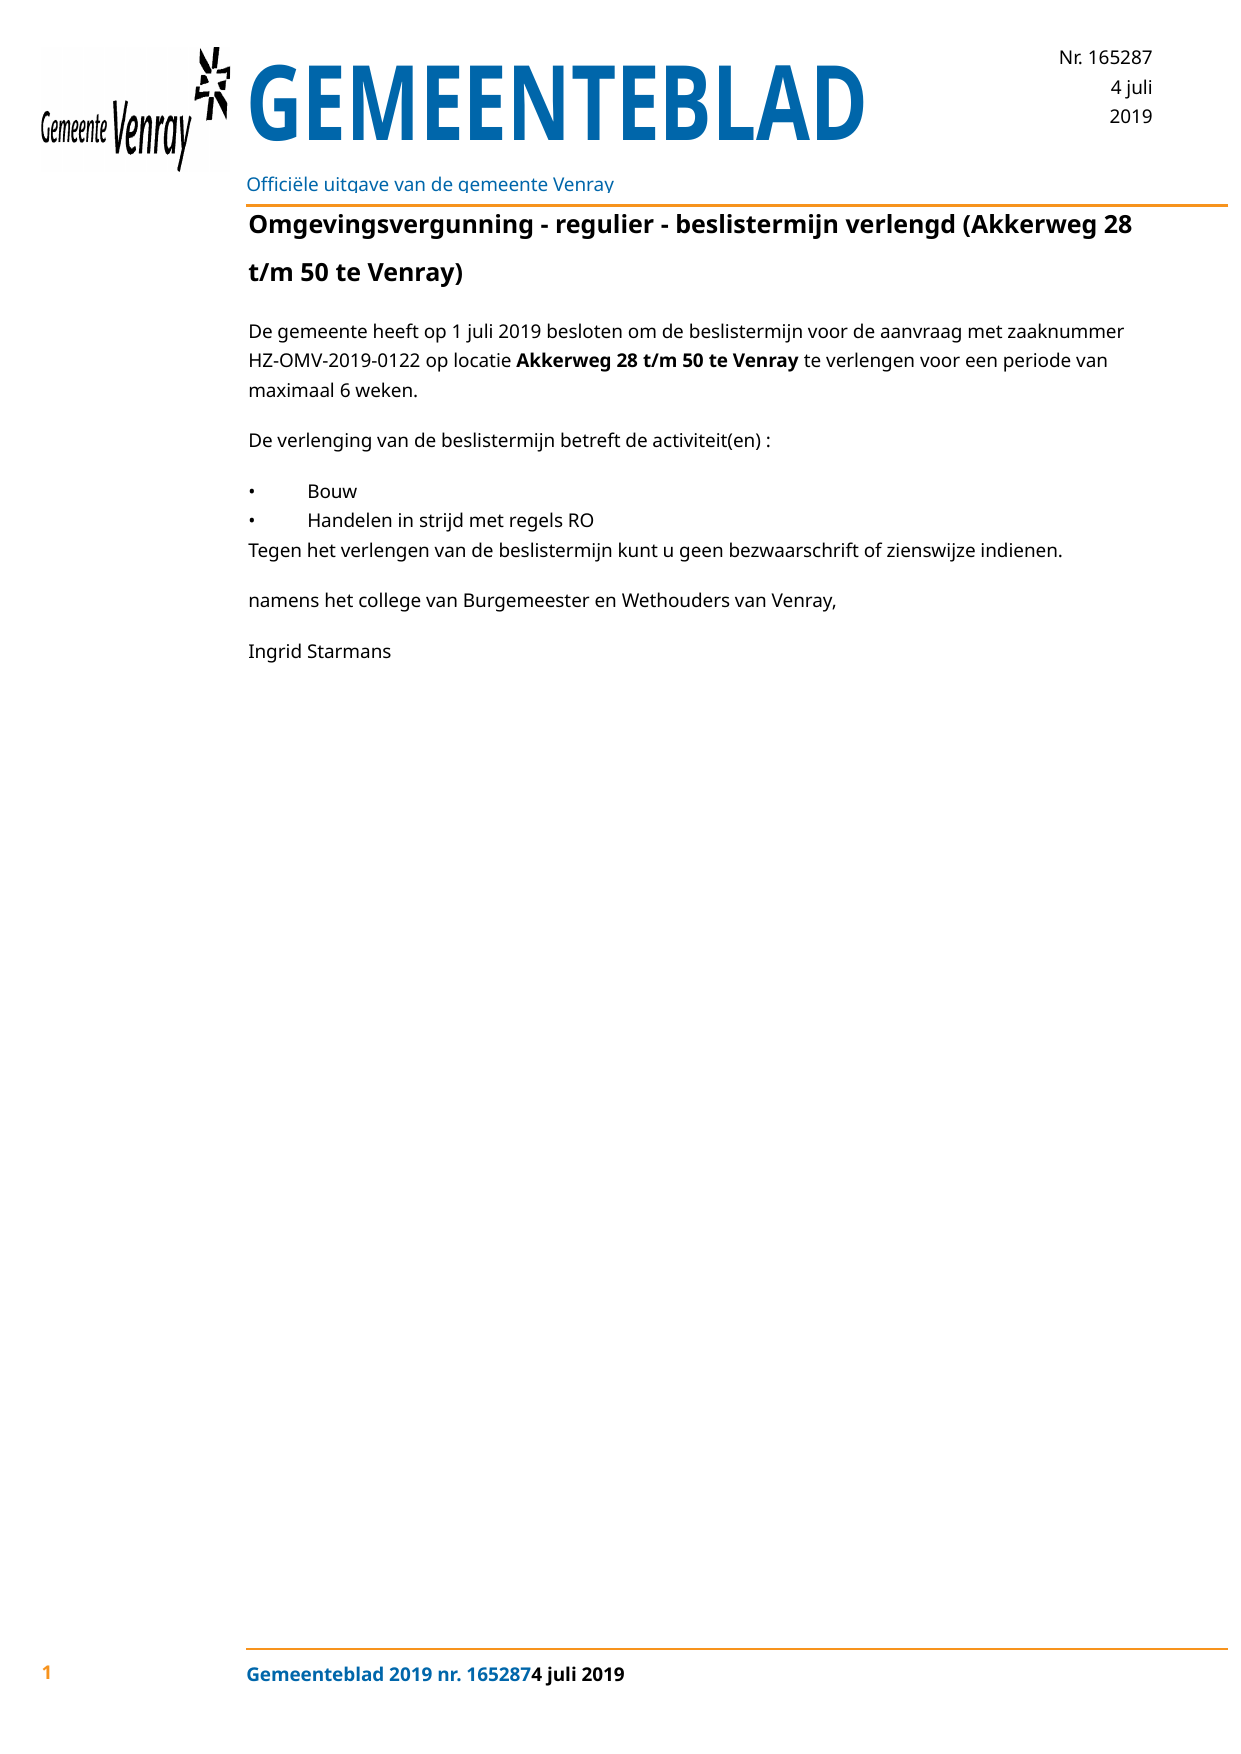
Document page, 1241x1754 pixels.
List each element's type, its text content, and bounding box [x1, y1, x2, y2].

text Tegen het verlengen van de beslistermijn kunt u geen bezwaarschrift of zienswijze indienen. [248, 537, 1152, 563]
text De verlenging van de beslistermijn betreft de activiteit(en) : [248, 427, 1152, 453]
list Bouw [248, 478, 1152, 504]
text De gemeente heeft op 1 juli 2019 besloten om de beslistermijn voor de aanvraag met zaaknummer HZ-OMV-2019-0122 op locatie Akkerweg 28 t/m 50 te Venray te verlengen voor een periode van maximaal 6 weken. [248, 318, 1152, 403]
text Omgevingsvergunning - regulier - beslistermijn verlengd (Akkerweg 28 t/m 50 te Venray) [248, 207, 1152, 288]
text Ingrid Starmans [248, 638, 1152, 664]
list Handelen in strijd met regels RO [248, 507, 1152, 533]
text namens het college van Burgemeester en Wethouders van Venray, [248, 587, 1152, 613]
picture [41, 47, 231, 172]
